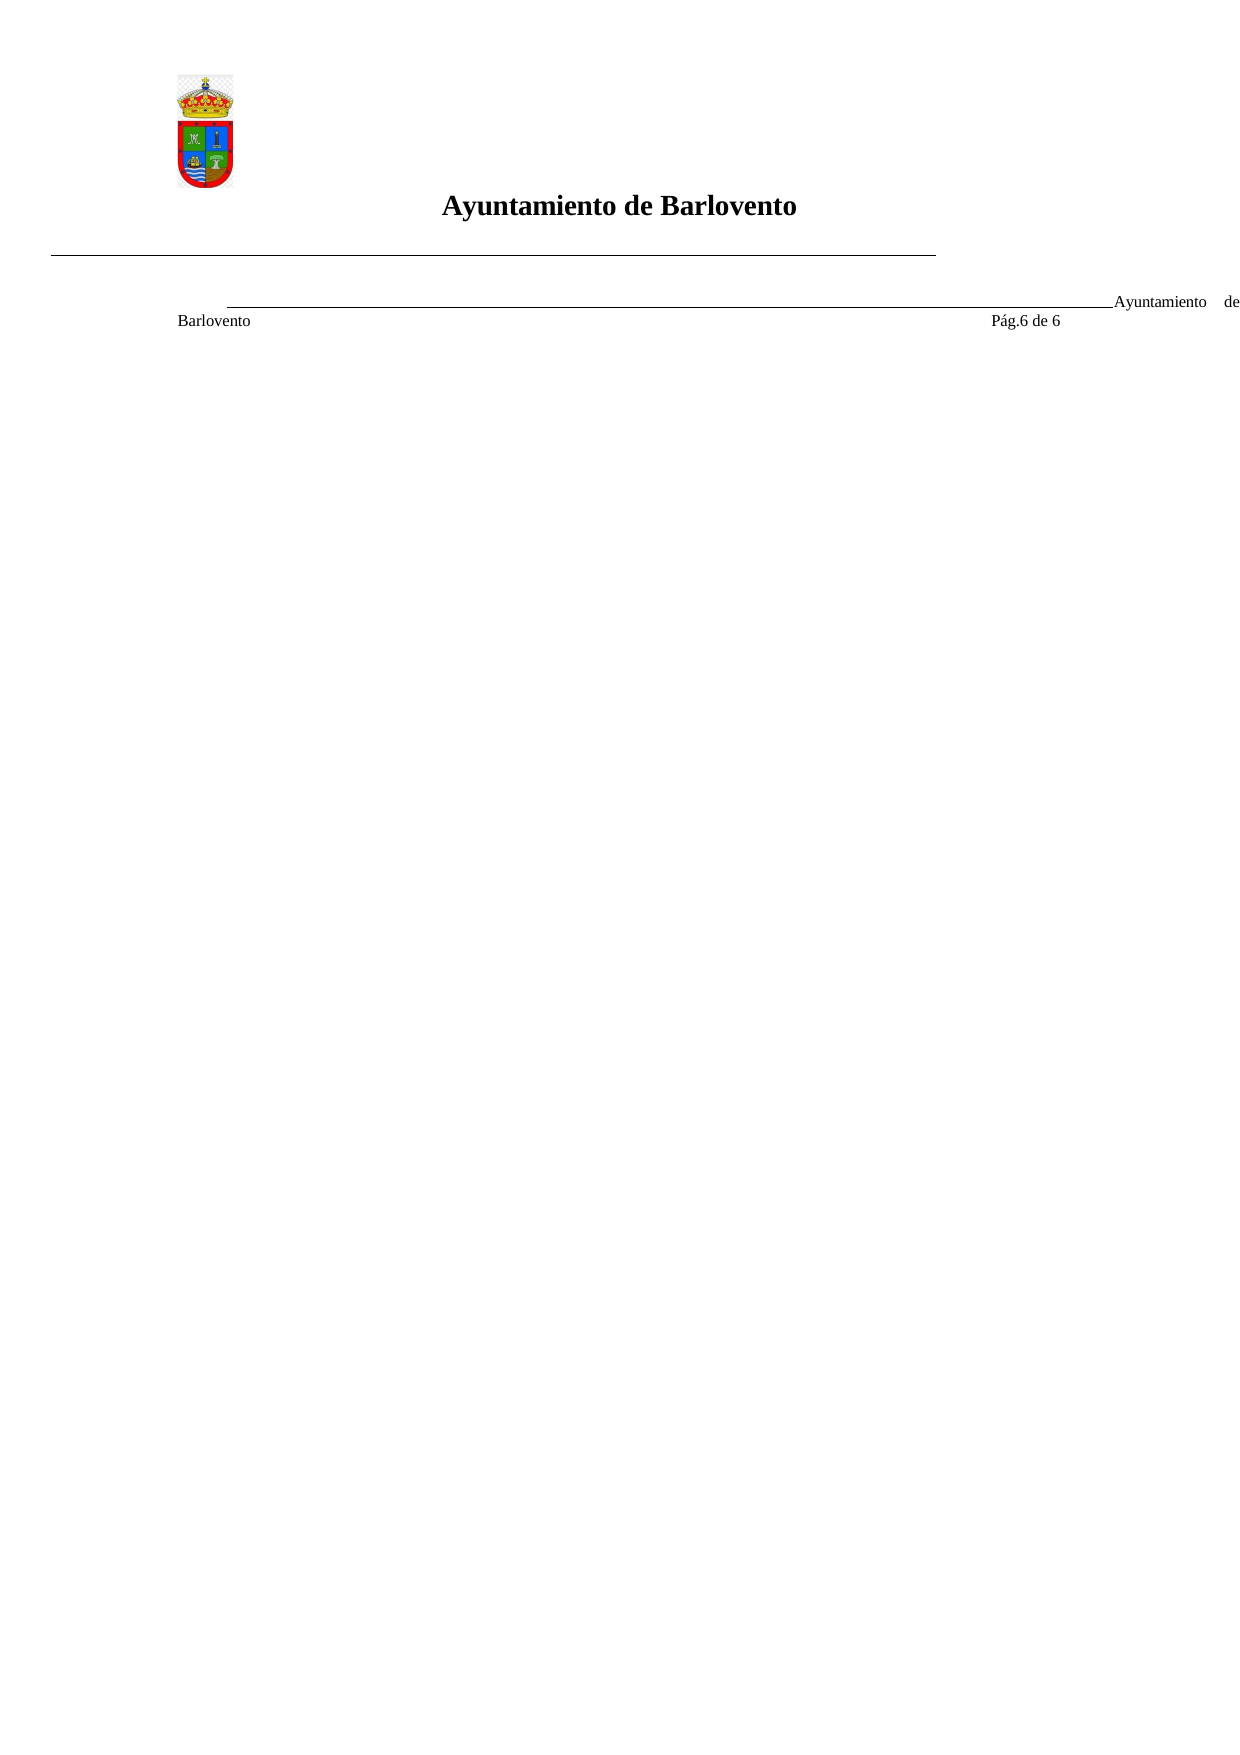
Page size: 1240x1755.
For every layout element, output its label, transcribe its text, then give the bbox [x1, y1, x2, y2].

text Ayuntamiento de Barlovento Pág.6 de 6 [177, 291, 1239, 330]
